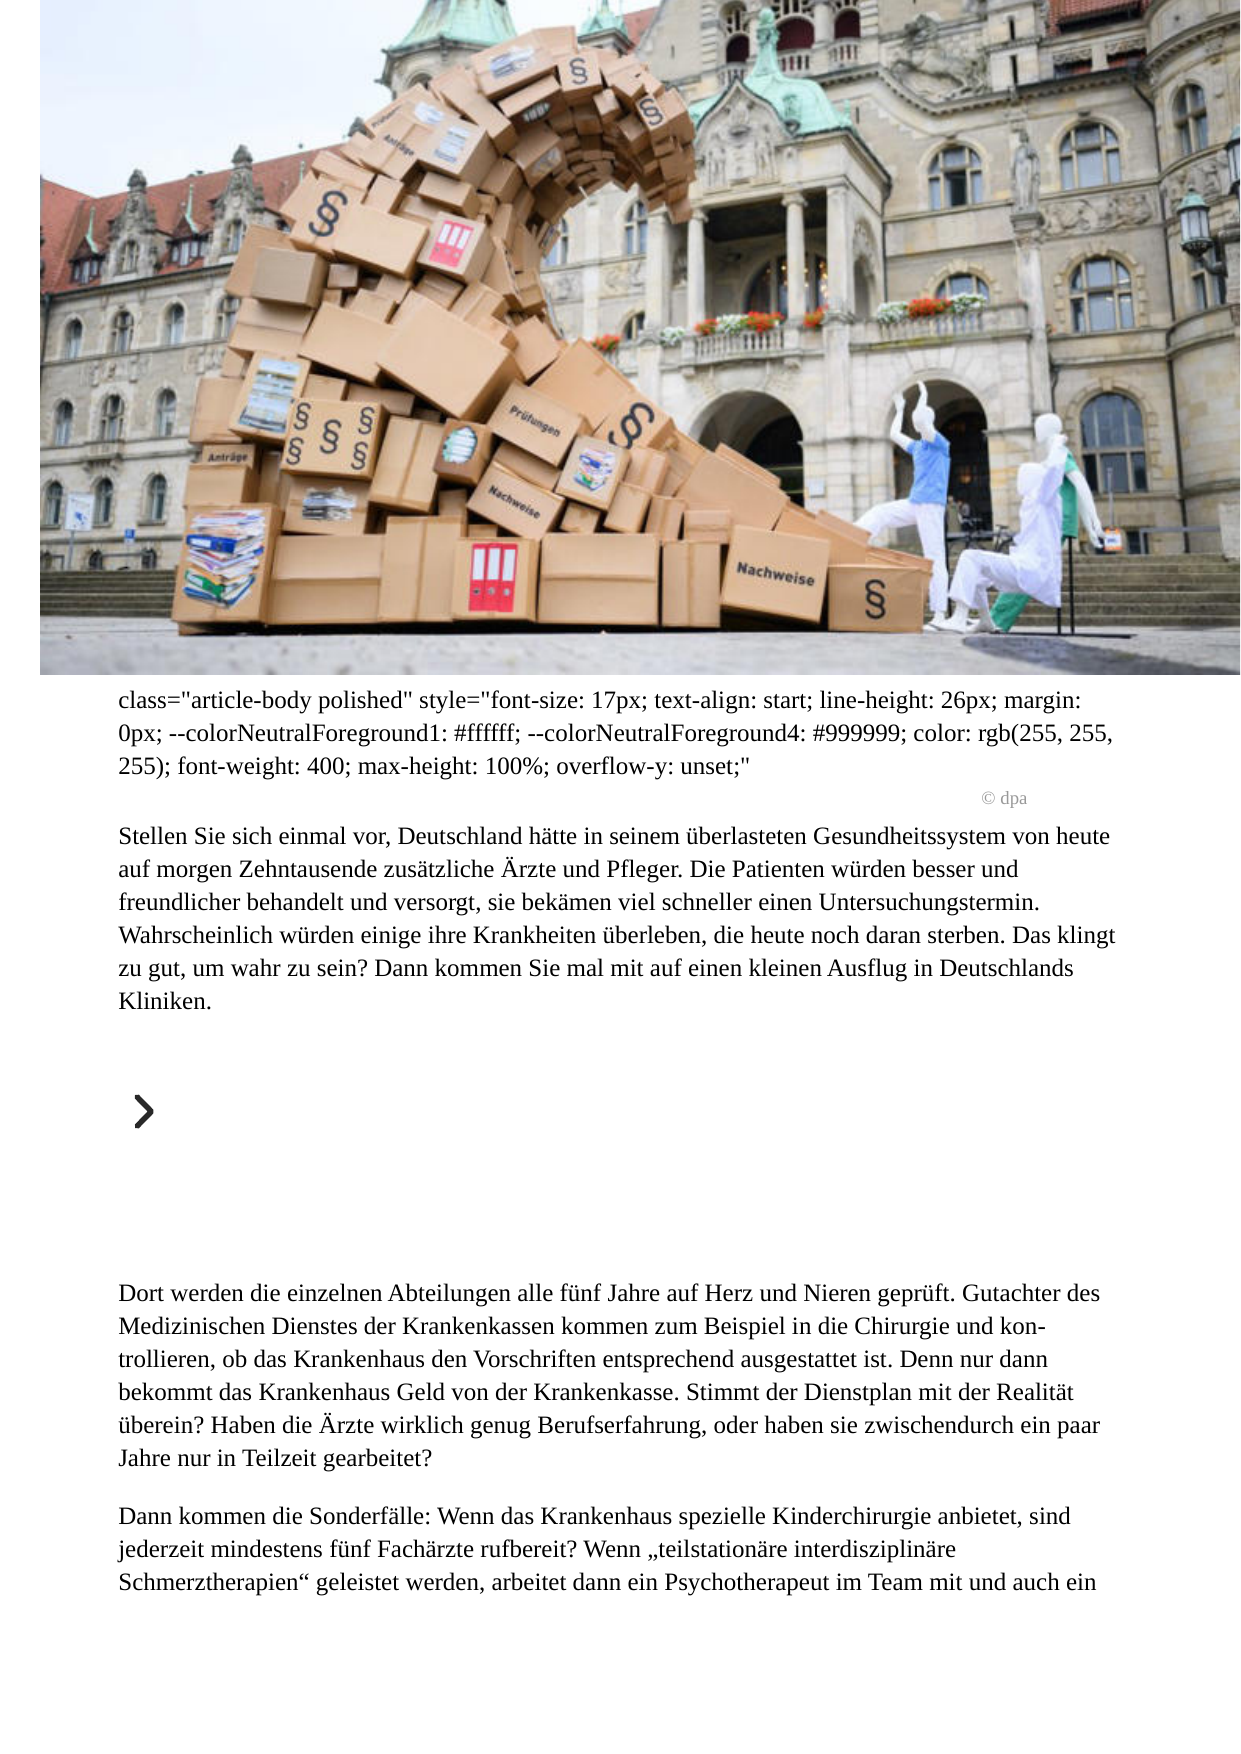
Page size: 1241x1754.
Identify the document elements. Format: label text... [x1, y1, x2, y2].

text Überrollt von Vorschriften: Protest der niedersächsischen Krankenhausgesellschaft gegen überbordende Bürokratie© dpa [118, 784, 1122, 809]
text Stellen Sie sich einmal vor, Deutschland hätte in seinem überlasteten Gesundheitssystem von heute auf morgen Zehntausende zusätzliche Ärzte und Pfleger. Die Patienten würden besser und freundlicher behandelt und versorgt, sie bekämen viel schneller einen Untersuchungstermin. Wahrscheinlich würden einige ihre Krankheiten überleben, die heute noch daran sterben. Das klingt zu gut, um wahr zu sein? Dann kommen Sie mal mit auf einen kleinen Ausflug in Deutschlands Kliniken. [118, 821, 1122, 1015]
text class="article-body polished" style="font-size: 17px; text-align: start; line-height: 26px; margin: 0px; --colorNeutralForeground1: #ffffff; --colorNeutralForeground4: #999999; color: rgb(255, 255, 255); font-weight: 400; max-height: 100%; overflow-y: unset;" [118, 685, 1122, 779]
text Dann kommen die Sonderfälle: Wenn das Krankenhaus spezielle Kinderchirurgie anbietet, sind jederzeit mindestens fünf Fachärzte rufbereit? Wenn „teil­stationäre interdisziplinäre Schmerztherapien“ geleistet werden, arbeitet dann ein Psychotherapeut im Team mit und auch ein [118, 1501, 1122, 1596]
text Dort werden die einzelnen Abteilungen alle fünf Jahre auf Herz und Nieren geprüft. Gutachter des Medizinischen Dienstes der Krankenkassen kommen zum Beispiel in die Chirurgie und kon­trollieren, ob das Krankenhaus den Vorschriften entsprechend ausgestattet ist. Denn nur dann bekommt das Krankenhaus Geld von der Krankenkasse. Stimmt der Dienstplan mit der Realität überein? Haben die Ärzte wirklich genug Berufserfahrung, oder haben sie zwischendurch ein paar Jahre nur in Teilzeit gearbeitet? [118, 1278, 1122, 1472]
picture [40, 0, 1241, 675]
